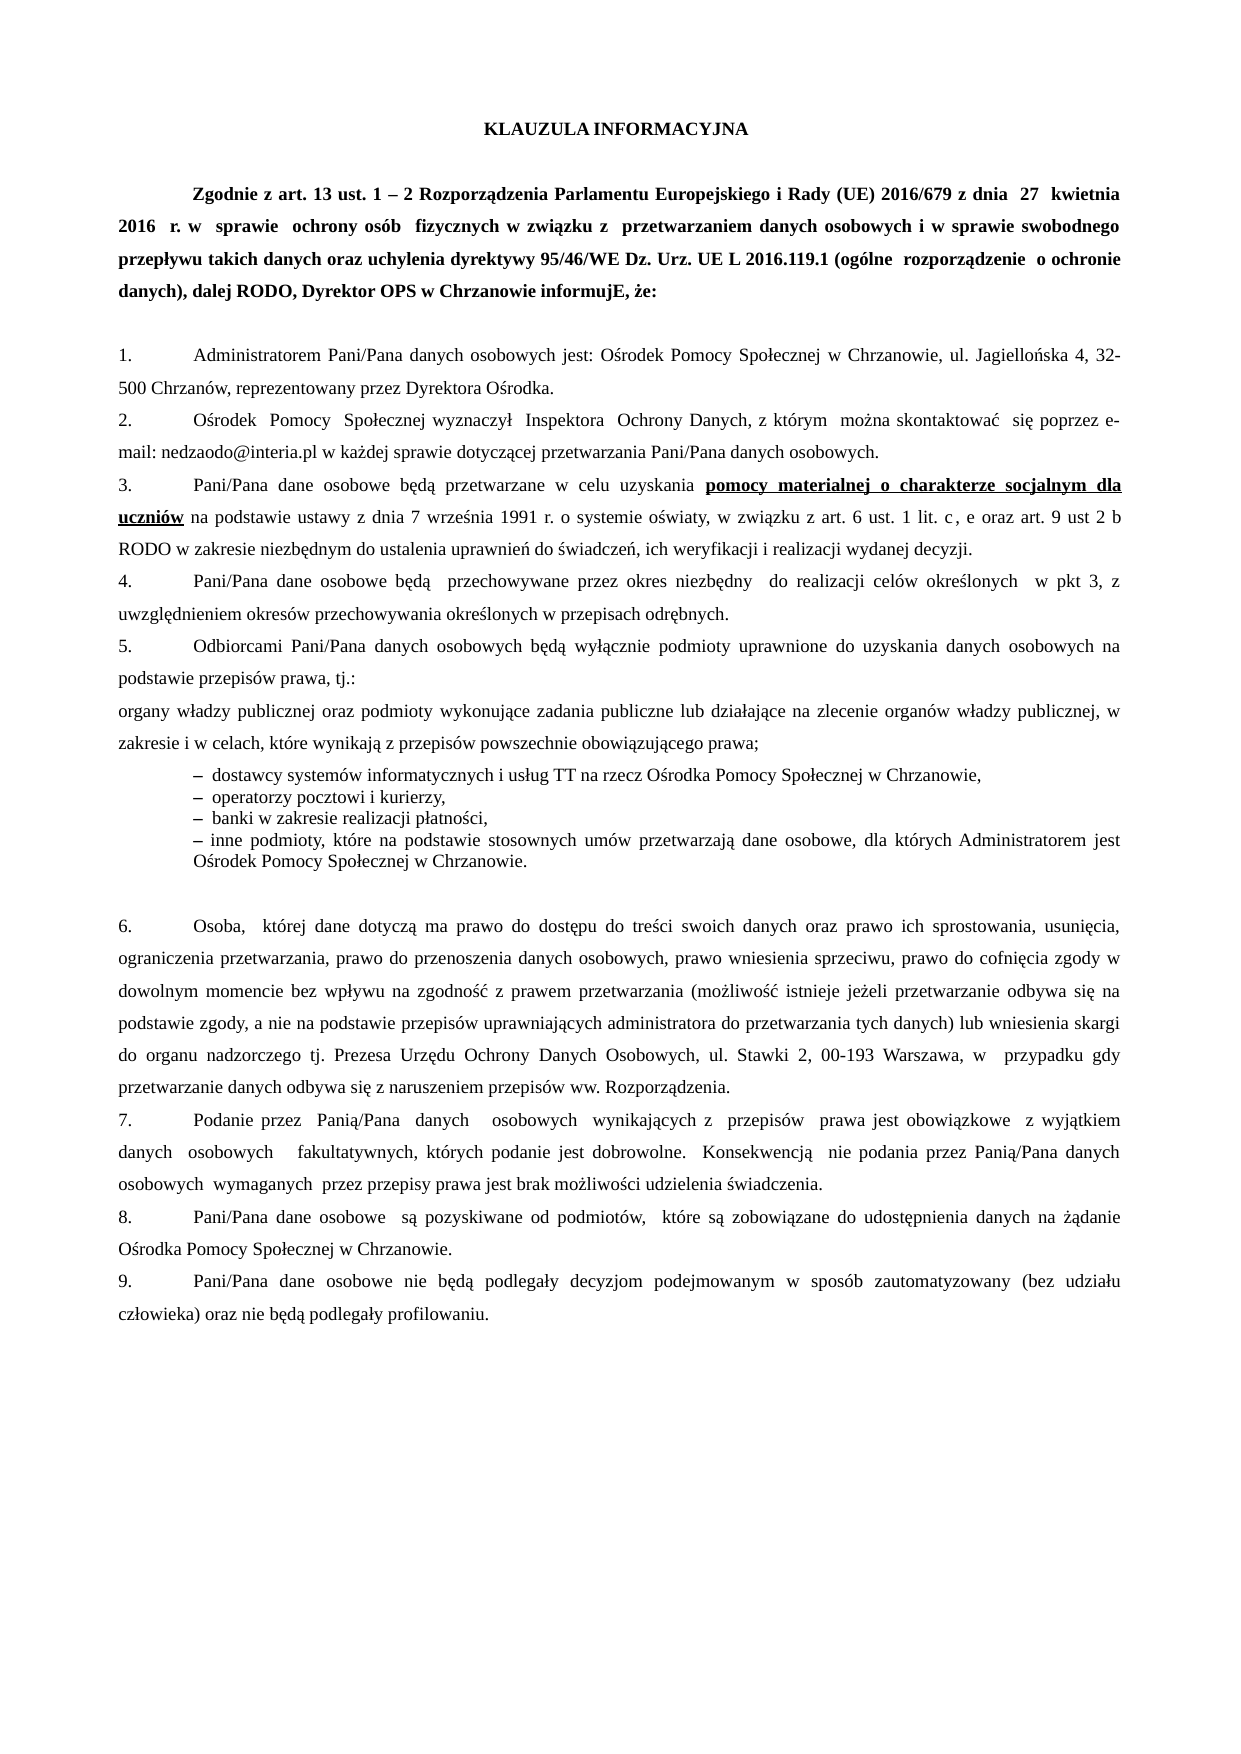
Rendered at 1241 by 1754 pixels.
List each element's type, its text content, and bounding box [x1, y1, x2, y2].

list – banki w zakresie realizacji płatności, [156, 807, 1122, 829]
list Administratorem Pani/Pana danych osobowych jest: Ośrodek Pomocy Społecznej w Chrzanowie, ul. Jagiellońska 4, 32-500 Chrzanów, reprezentowany przez Dyrektora Ośrodka. [118, 344, 1122, 398]
list Odbiorcami Pani/Pana danych osobowych będą wyłącznie podmioty uprawnione do uzyskania danych osobowych na podstawie przepisów prawa, tj.: [118, 635, 1122, 689]
list Pani/Pana dane osobowe są pozyskiwane od podmiotów, które są zobowiązane do udostępnienia danych na żądanie Ośrodka Pomocy Społecznej w Chrzanowie. [118, 1206, 1122, 1259]
list – dostawcy systemów informatycznych i usług TT na rzecz Ośrodka Pomocy Społecznej w Chrzanowie, [156, 764, 1122, 786]
list – operatorzy pocztowi i kurierzy, [156, 786, 1122, 807]
list Ośrodek Pomocy Społecznej wyznaczył Inspektora Ochrony Danych, z którym można skontaktować się poprzez e-mail: nedzaodo@interia.pl w każdej sprawie dotyczącej przetwarzania Pani/Pana danych osobowych. [118, 409, 1122, 463]
list Pani/Pana dane osobowe nie będą podlegały decyzjom podejmowanym w sposób zautomatyzowany (bez udziału człowieka) oraz nie będą podlegały profilowaniu. [118, 1270, 1122, 1324]
list Pani/Pana dane osobowe będą przetwarzane w celu uzyskania pomocy materialnej o charakterze socjalnym dla uczniów na podstawie ustawy z dnia 7 września 1991 r. o systemie oświaty, w związku z art. 6 ust. 1 lit. c, e oraz art. 9 ust 2 b RODO w zakresie niezbędnym do ustalenia uprawnień do świadczeń, ich weryfikacji i realizacji wydanej decyzji. [118, 473, 1122, 559]
list Pani/Pana dane osobowe będą przechowywane przez okres niezbędny do realizacji celów określonych w pkt 3, z uwzględnieniem okresów przechowywania określonych w przepisach odrębnych. [118, 570, 1122, 624]
text Zgodnie z art. 13 ust. 1 – 2 Rozporządzenia Parlamentu Europejskiego i Rady (UE) 2016/679 z dnia 27 kwietnia 2016 r. w sprawie ochrony osób fizycznych w związku z przetwarzaniem danych osobowych i w sprawie swobodnego przepływu takich danych oraz uchylenia dyrektywy 95/46/WE Dz. Urz. UE L 2016.119.1 (ogólne rozporządzenie o ochronie danych), dalej RODO, Dyrektor OPS w Chrzanowie informujE, że: [118, 183, 1122, 301]
text KLAUZULA INFORMACYJNA [118, 118, 1122, 140]
list – inne podmioty, które na podstawie stosownych umów przetwarzają dane osobowe, dla których Administratorem jest Ośrodek Pomocy Społecznej w Chrzanowie. [156, 829, 1122, 872]
list Osoba, której dane dotyczą ma prawo do dostępu do treści swoich danych oraz prawo ich sprostowania, usunięcia, ograniczenia przetwarzania, prawo do przenoszenia danych osobowych, prawo wniesienia sprzeciwu, prawo do cofnięcia zgody w dowolnym momencie bez wpływu na zgodność z prawem przetwarzania (możliwość istnieje jeżeli przetwarzanie odbywa się na podstawie zgody, a nie na podstawie przepisów uprawniających administratora do przetwarzania tych danych) lub wniesienia skargi do organu nadzorczego tj. Prezesa Urzędu Ochrony Danych Osobowych, ul. Stawki 2, 00-193 Warszawa, w przypadku gdy przetwarzanie danych odbywa się z naruszeniem przepisów ww. Rozporządzenia. [118, 915, 1122, 1098]
list organy władzy publicznej oraz podmioty wykonujące zadania publiczne lub działające na zlecenie organów władzy publicznej, w zakresie i w celach, które wynikają z przepisów powszechnie obowiązującego prawa; [118, 699, 1122, 753]
list Podanie przez Panią/Pana danych osobowych wynikających z przepisów prawa jest obowiązkowe z wyjątkiem danych osobowych fakultatywnych, których podanie jest dobrowolne. Konsekwencją nie podania przez Panią/Pana danych osobowych wymaganych przez przepisy prawa jest brak możliwości udzielenia świadczenia. [118, 1109, 1122, 1195]
